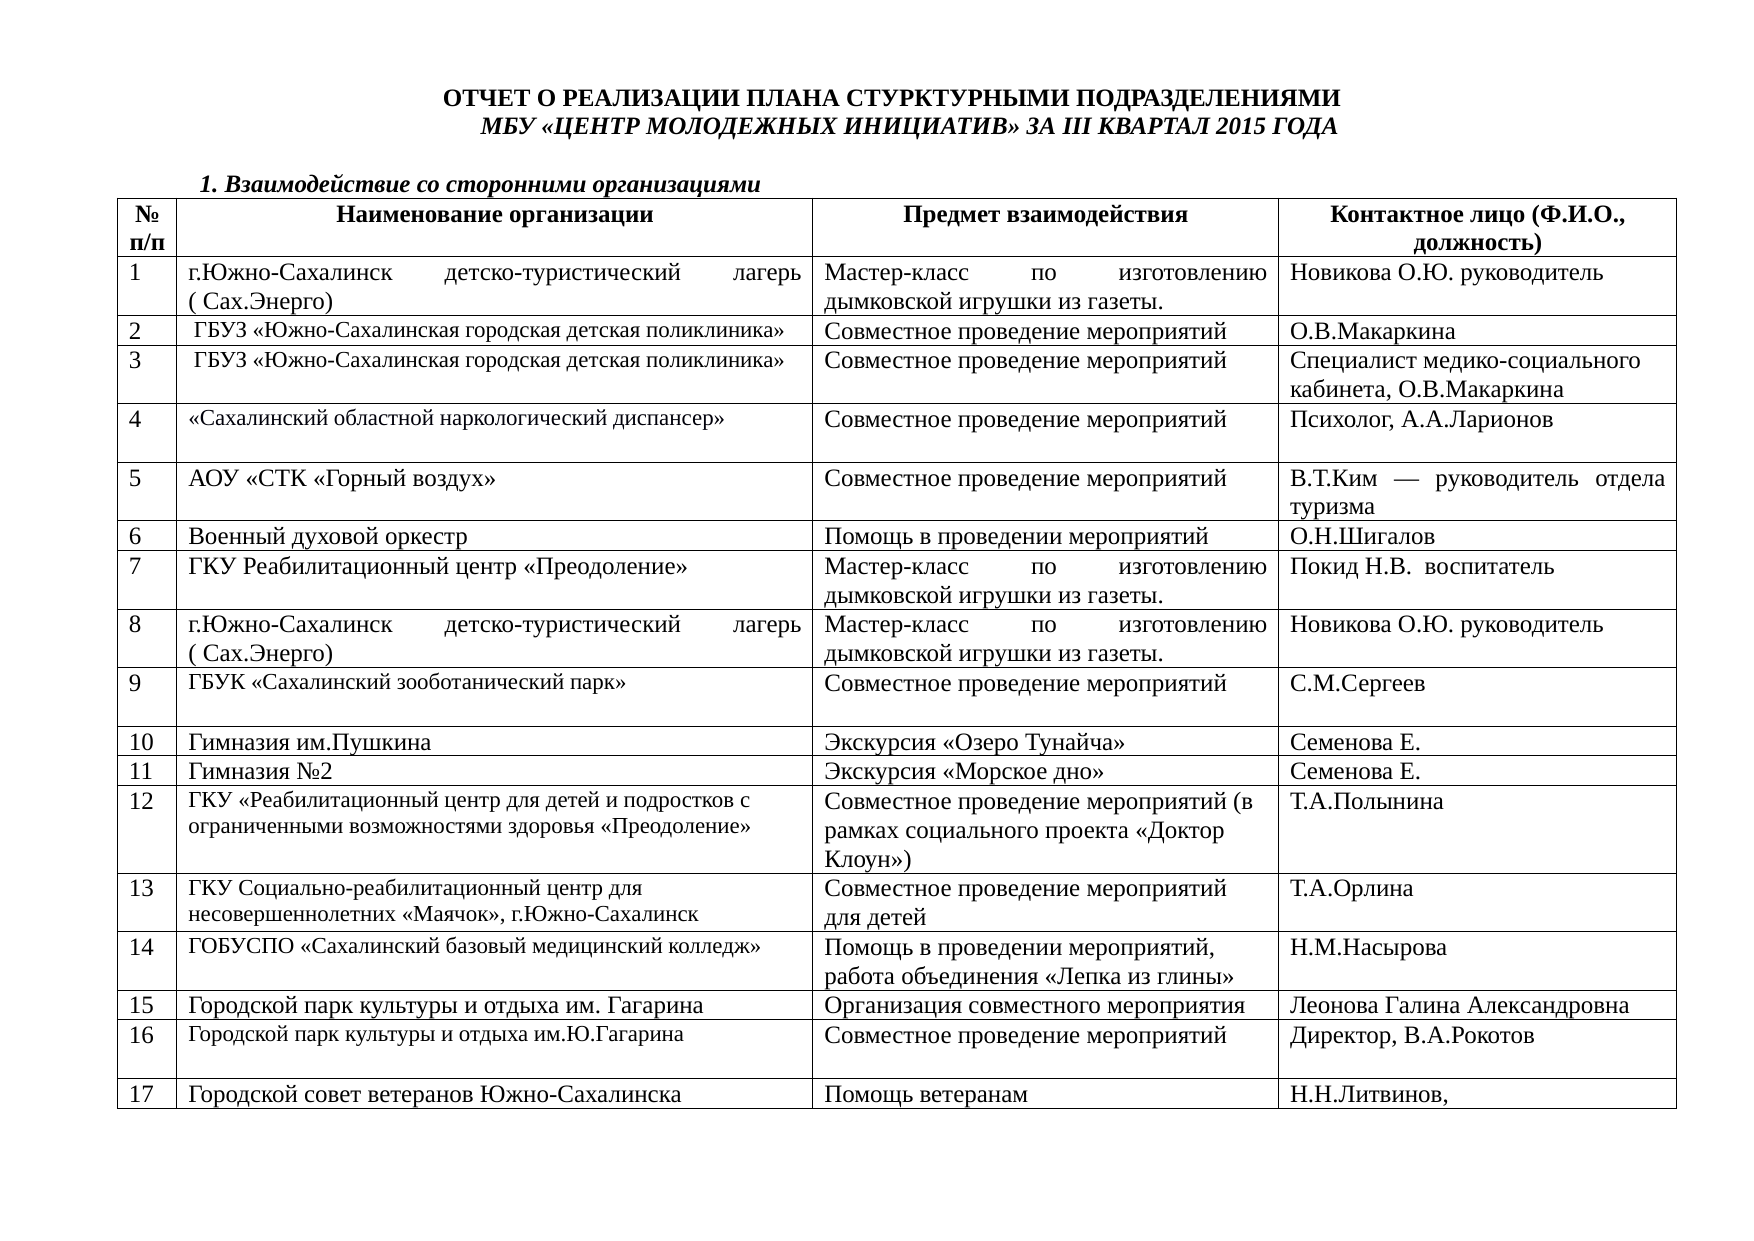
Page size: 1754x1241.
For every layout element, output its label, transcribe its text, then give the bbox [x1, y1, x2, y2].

table_cell Новикова О.Ю. руководитель [1279, 257, 1676, 315]
table_cell Городской парк культуры и отдыха им. Гагарина [177, 991, 812, 1019]
table_cell Совместное проведение мероприятий [813, 1020, 1278, 1078]
table_cell 8 [118, 610, 176, 667]
table_cell Т.А.Орлина [1279, 874, 1676, 931]
table_cell Психолог, А.А.Ларионов [1279, 404, 1676, 462]
table_header Наименование организации [177, 199, 812, 256]
table_cell Экскурсия «Озеро Тунайча» [813, 727, 1278, 755]
table_cell Совместное проведение мероприятий [813, 346, 1278, 403]
table_cell 11 [118, 756, 176, 785]
table_cell Семенова Е. [1279, 727, 1676, 755]
table_cell 17 [118, 1079, 176, 1108]
table_cell Совместное проведение мероприятий (в рамках социального проекта «Доктор Клоун») [813, 786, 1278, 872]
table_cell Директор, В.А.Рокотов [1279, 1020, 1676, 1078]
table_cell Специалист медико-социального кабинета, О.В.Макаркина [1279, 346, 1676, 403]
table_cell Покид Н.В. воспитатель [1279, 551, 1676, 608]
table_cell 15 [118, 991, 176, 1019]
table_cell 14 [118, 932, 176, 989]
table_cell В.Т.Ким — руководитель отдела туризма [1279, 463, 1676, 520]
table_cell 6 [118, 521, 176, 550]
text МБУ «ЦЕНТР МОЛОДЕЖНЫХ ИНИЦИАТИВ» ЗА III КВАРТАЛ 2015 ГОДА [156, 111, 1665, 140]
table_cell 5 [118, 463, 176, 520]
table_header № п/п [118, 199, 176, 256]
table_cell 10 [118, 727, 176, 755]
table_cell 9 [118, 668, 176, 726]
table_cell Новикова О.Ю. руководитель [1279, 610, 1676, 667]
table_cell ГКУ Реабилитационный центр «Преодоление» [177, 551, 812, 608]
table_header Контактное лицо (Ф.И.О., должность) [1279, 199, 1676, 256]
table_cell 4 [118, 404, 176, 462]
table_cell Помощь в проведении мероприятий, работа объединения «Лепка из глины» [813, 932, 1278, 989]
table_cell г.Южно-Сахалинск детско-туристический лагерь ( Сах.Энерго) [177, 257, 812, 315]
table_cell ГБУЗ «Южно-Сахалинская городская детская поликлиника» [177, 346, 812, 403]
table_cell 7 [118, 551, 176, 608]
table_header Предмет взаимодействия [813, 199, 1278, 256]
table_cell О.В.Макаркина [1279, 316, 1676, 344]
table_cell Совместное проведение мероприятий [813, 668, 1278, 726]
table_cell С.М.Сергеев [1279, 668, 1676, 726]
table_cell ГОБУСПО «Сахалинский базовый медицинский колледж» [177, 932, 812, 989]
table_cell Помощь в проведении мероприятий [813, 521, 1278, 550]
table_cell Организация совместного мероприятия [813, 991, 1278, 1019]
table_cell ГБУЗ «Южно-Сахалинская городская детская поликлиника» [177, 316, 812, 344]
table_cell г.Южно-Сахалинск детско-туристический лагерь ( Сах.Энерго) [177, 610, 812, 667]
text ОТЧЕТ О РЕАЛИЗАЦИИ ПЛАНА СТУРКТУРНЫМИ ПОДРАЗДЕЛЕНИЯМИ [118, 83, 1665, 111]
table_cell Военный духовой оркестр [177, 521, 812, 550]
text 1. Взаимодействие со сторонними организациями [156, 169, 1665, 198]
table_cell О.Н.Шигалов [1279, 521, 1676, 550]
table_cell Гимназия им.Пушкина [177, 727, 812, 755]
table_cell «Сахалинский областной наркологический диспансер» [177, 404, 812, 462]
table_cell Помощь ветеранам [813, 1079, 1278, 1108]
table_cell 2 [118, 316, 176, 344]
table_cell Совместное проведение мероприятий [813, 404, 1278, 462]
table_cell Мастер-класс по изготовлению дымковской игрушки из газеты. [813, 610, 1278, 667]
table_cell 16 [118, 1020, 176, 1078]
table_cell 1 [118, 257, 176, 315]
table_cell Гимназия №2 [177, 756, 812, 785]
table_cell 12 [118, 786, 176, 872]
table_cell ГКУ Социально-реабилитационный центр для несовершеннолетних «Маячок», г.Южно-Сахалинск [177, 874, 812, 931]
table_cell Городской совет ветеранов Южно-Сахалинска [177, 1079, 812, 1108]
table_cell Леонова Галина Александровна [1279, 991, 1676, 1019]
table_cell Мастер-класс по изготовлению дымковской игрушки из газеты. [813, 551, 1278, 608]
table_cell Н.М.Насырова [1279, 932, 1676, 989]
table_cell Семенова Е. [1279, 756, 1676, 785]
table_cell Н.Н.Литвинов, [1279, 1079, 1676, 1108]
table_cell 3 [118, 346, 176, 403]
table_cell Т.А.Полынина [1279, 786, 1676, 872]
table_cell Мастер-класс по изготовлению дымковской игрушки из газеты. [813, 257, 1278, 315]
table_cell 13 [118, 874, 176, 931]
table_cell Совместное проведение мероприятий [813, 463, 1278, 520]
table_cell Городской парк культуры и отдыха им.Ю.Гагарина [177, 1020, 812, 1078]
table_cell ГКУ «Реабилитационный центр для детей и подростков с ограниченными возможностями здоровья «Преодоление» [177, 786, 812, 872]
table_cell ГБУК «Сахалинский зооботанический парк» [177, 668, 812, 726]
table_cell Совместное проведение мероприятий для детей [813, 874, 1278, 931]
table_cell АОУ «СТК «Горный воздух» [177, 463, 812, 520]
table_cell Экскурсия «Морское дно» [813, 756, 1278, 785]
table_cell Совместное проведение мероприятий [813, 316, 1278, 344]
